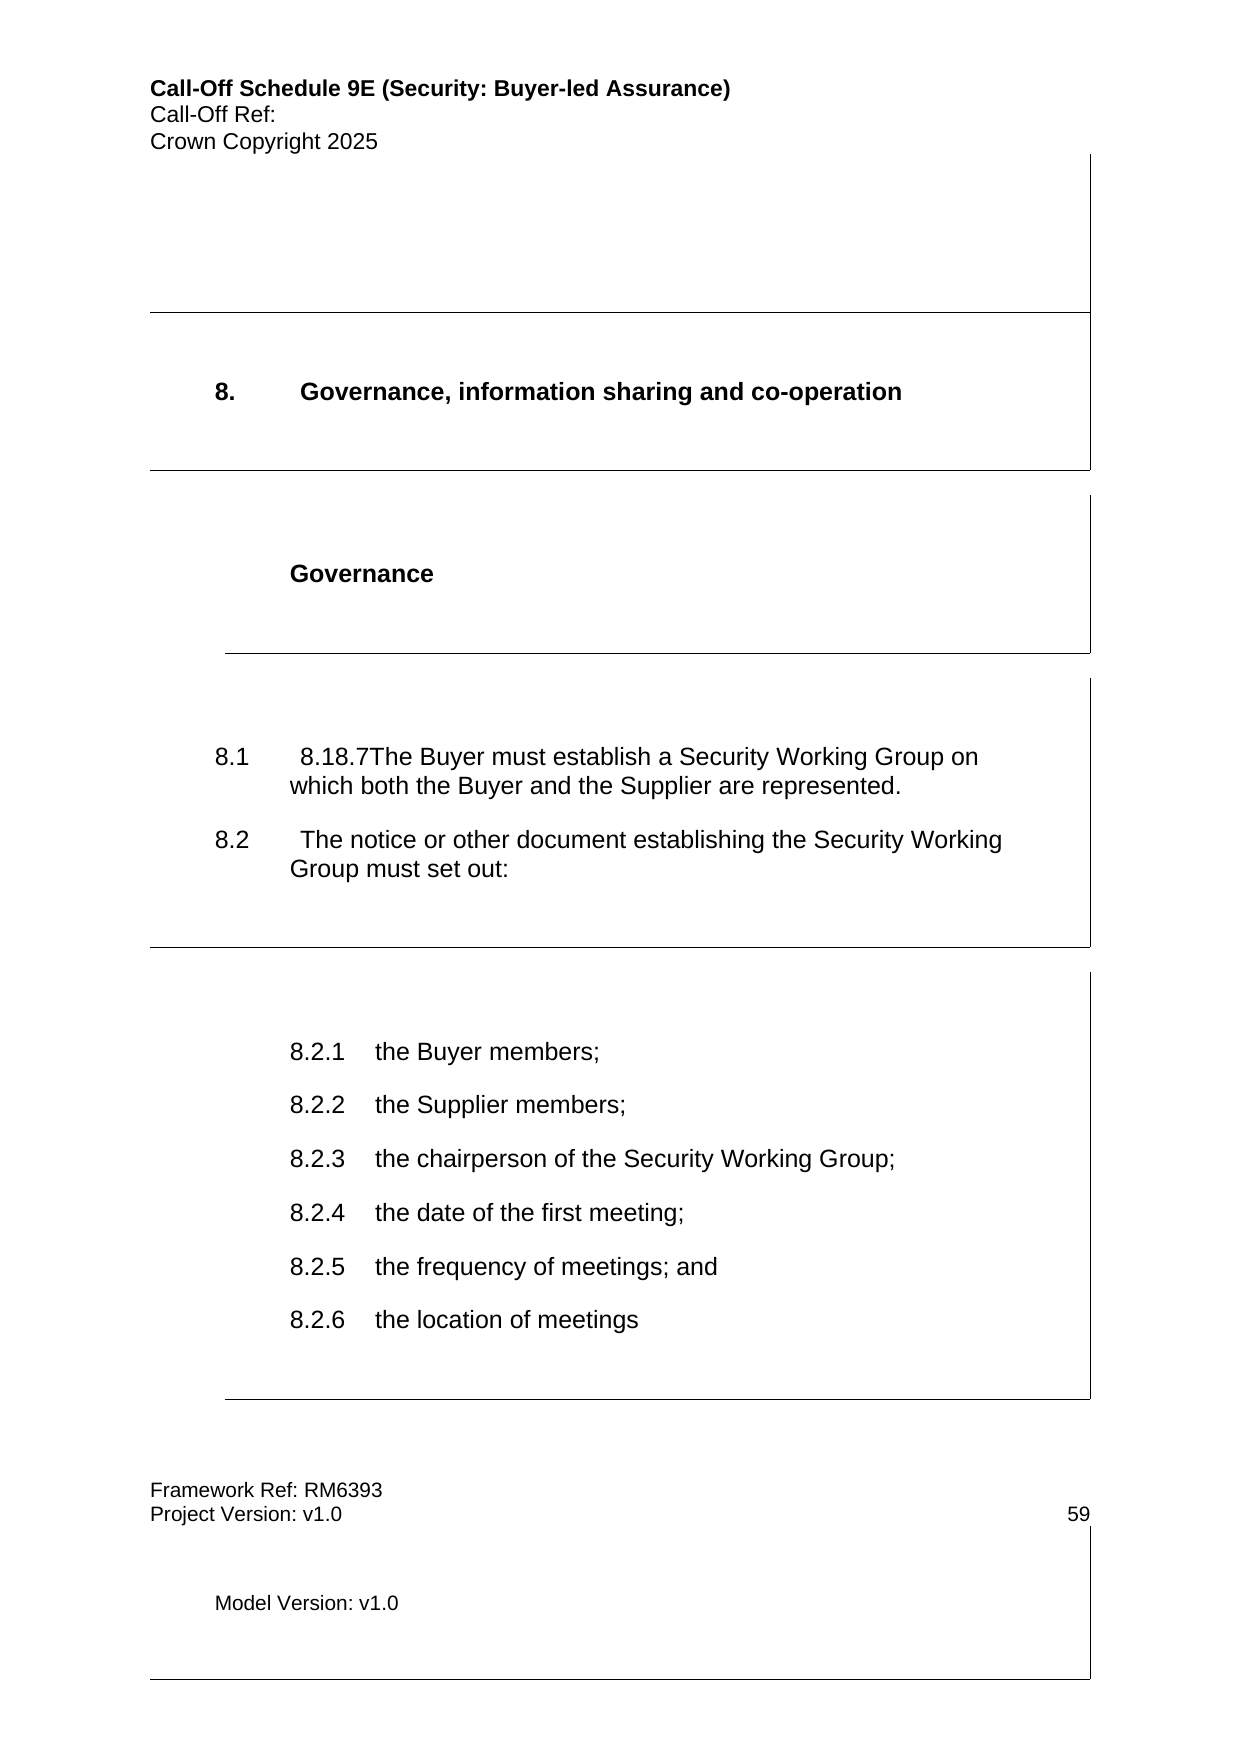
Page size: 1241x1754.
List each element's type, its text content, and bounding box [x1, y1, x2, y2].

subtitle the chairperson of the Security Working Group; [225, 1079, 1090, 1133]
subtitle 8.18.7The Buyer must establish a Security Working Group on which both the Buyer and the Supplier are represented. [150, 678, 1090, 760]
subtitle the Buyer members; [225, 972, 1090, 1026]
subtitle the date of the first meeting; [225, 1133, 1090, 1187]
text Governance [225, 495, 1090, 653]
subtitle Governance, information sharing and co-operation [150, 312, 1090, 470]
subtitle The notice or other document establishing the Security Working Group must set out: [150, 760, 1090, 947]
subtitle the frequency of meetings; and [225, 1187, 1090, 1241]
subtitle the Supplier members; [225, 1026, 1090, 1079]
subtitle the location of meetings [225, 1241, 1090, 1399]
